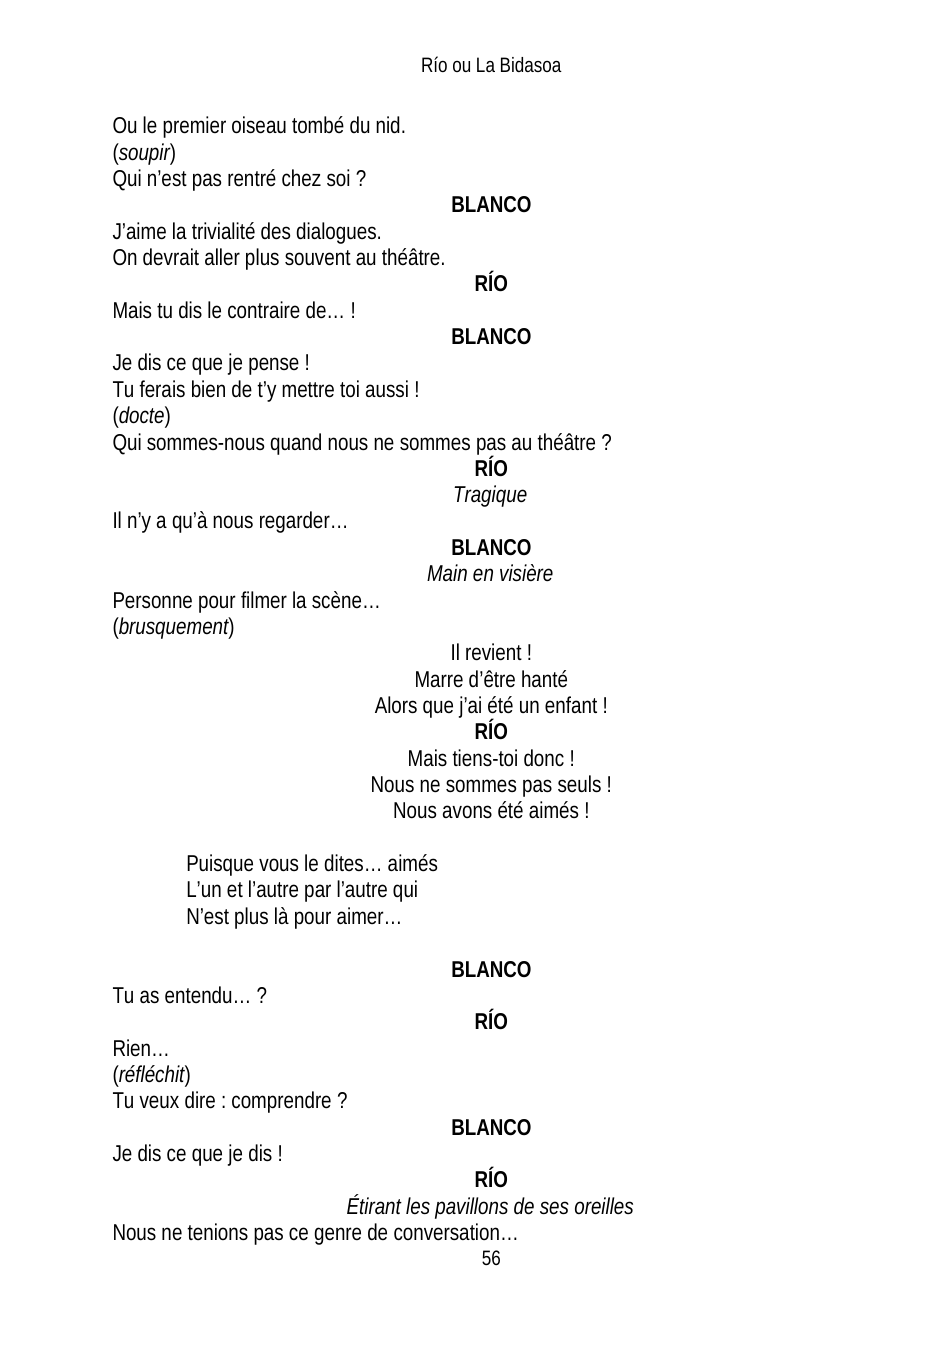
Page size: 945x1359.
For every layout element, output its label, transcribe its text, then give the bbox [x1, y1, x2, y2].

text Il n’y a qu’à nous regarder… [112, 507, 870, 534]
text Mais tu dis le contraire de… ! [112, 297, 870, 323]
text BLANCO [112, 1114, 870, 1140]
text Qui sommes-nous quand nous ne sommes pas au théâtre ? [112, 428, 870, 455]
text RÍO [112, 270, 870, 297]
text Marre d’être hanté [112, 666, 870, 692]
text Tu ferais bien de t’y mettre toi aussi ! [112, 376, 870, 402]
text BLANCO [112, 323, 870, 349]
text Mais tiens-toi donc ! [112, 745, 870, 771]
text Puisque vous le dites… aimés [186, 850, 870, 876]
text N’est plus là pour aimer… [186, 903, 870, 929]
text Tu veux dire : comprendre ? [112, 1087, 870, 1114]
text J’aime la trivialité des dialogues. [112, 218, 870, 244]
text Nous ne tenions pas ce genre de conversation… [112, 1219, 870, 1245]
text Nous avons été aimés ! [112, 797, 870, 824]
text Ou le premier oiseau tombé du nid. [112, 112, 870, 138]
text Nous ne sommes pas seuls ! [112, 771, 870, 797]
text Tragique [112, 481, 870, 507]
text RÍO [112, 1008, 870, 1034]
text Étirant les pavillons de ses oreilles [112, 1193, 870, 1219]
text Personne pour filmer la scène… [112, 587, 870, 613]
text L’un et l’autre par l’autre qui [186, 876, 870, 903]
text Qui n’est pas rentré chez soi ? [112, 165, 870, 191]
text (réfléchit) [112, 1061, 870, 1087]
text Je dis ce que je pense ! [112, 349, 870, 376]
text Tu as entendu… ? [112, 982, 870, 1008]
text Je dis ce que je dis ! [112, 1140, 870, 1166]
text BLANCO [112, 191, 870, 218]
text BLANCO [112, 956, 870, 982]
text (docte) [112, 402, 870, 428]
text (soupir) [112, 138, 870, 165]
text Il revient ! [112, 639, 870, 666]
text RÍO [112, 1166, 870, 1193]
text Main en visière [112, 560, 870, 587]
text RÍO [112, 718, 870, 745]
text BLANCO [112, 534, 870, 560]
text On devrait aller plus souvent au théâtre. [112, 244, 870, 270]
text (brusquement) [112, 613, 870, 639]
text RÍO [112, 455, 870, 481]
text Alors que j’ai été un enfant ! [112, 692, 870, 718]
text Rien… [112, 1034, 870, 1061]
